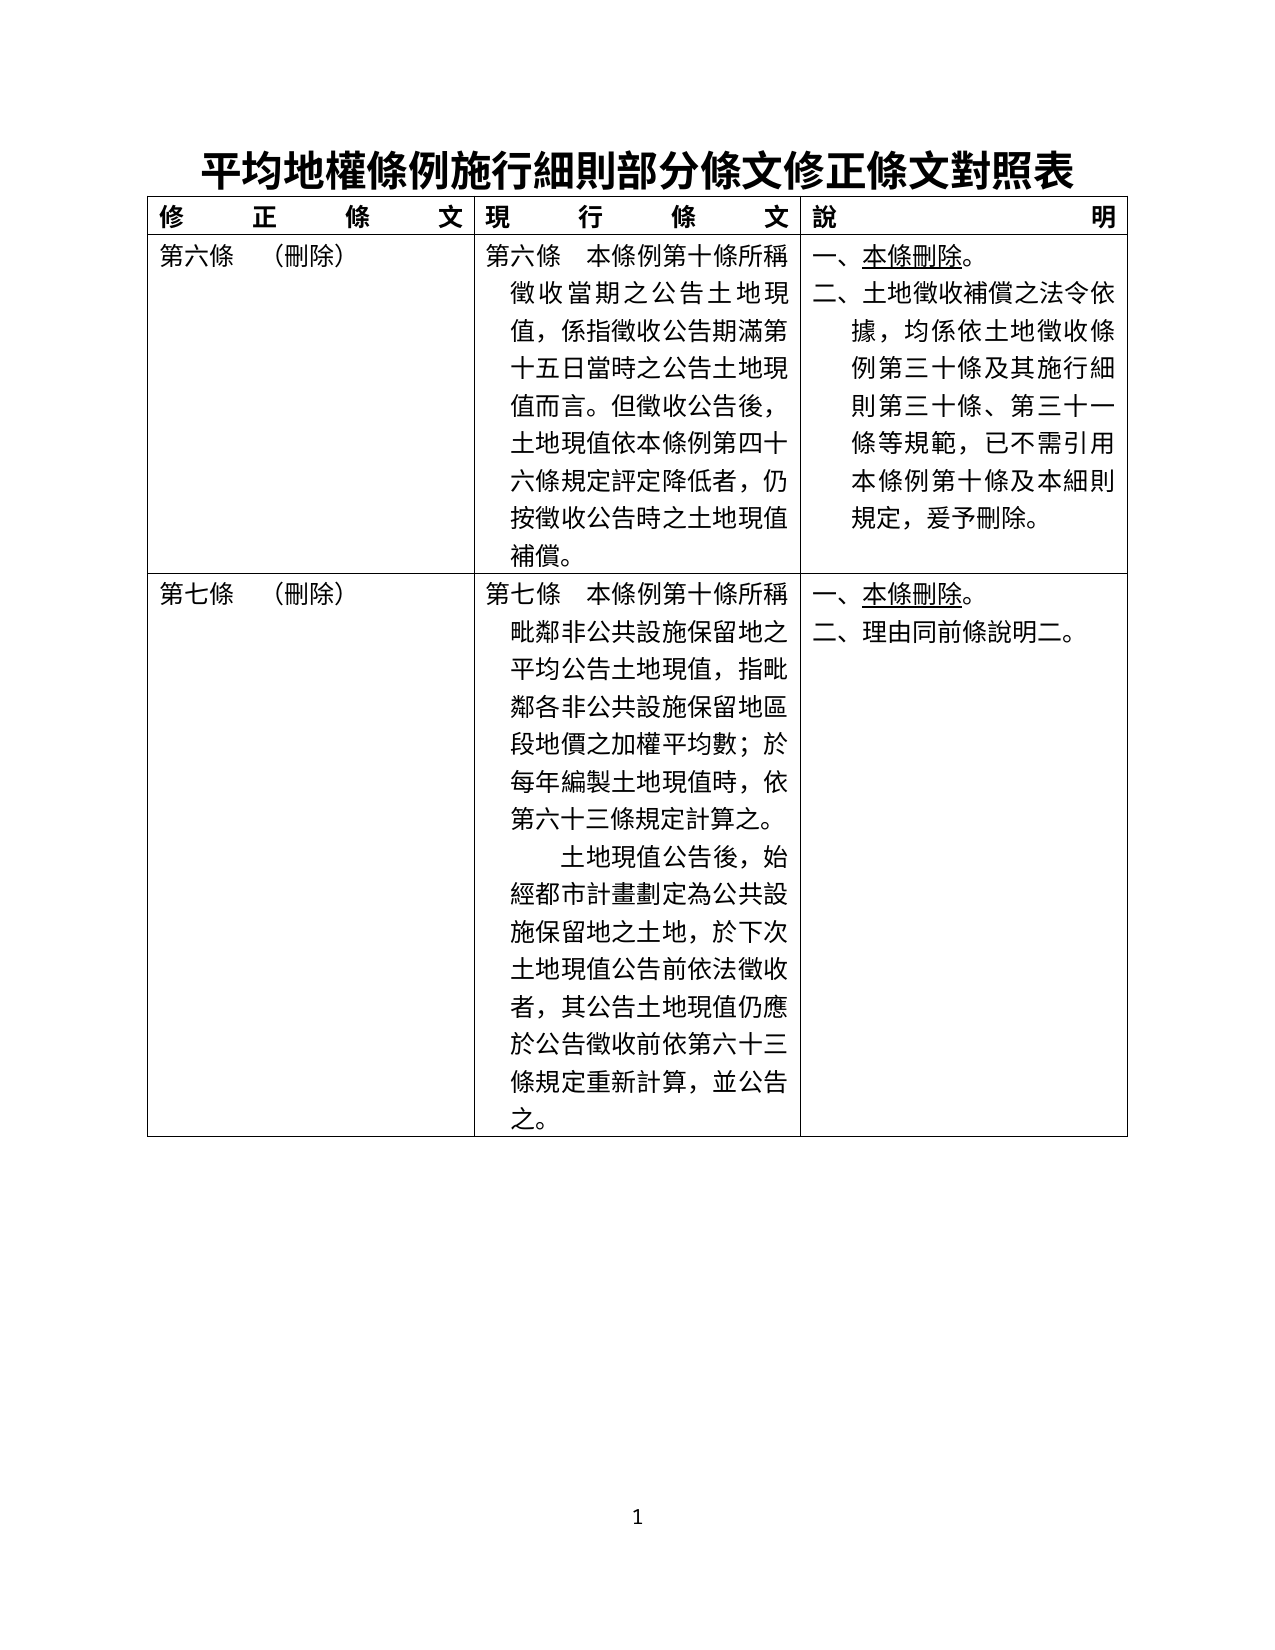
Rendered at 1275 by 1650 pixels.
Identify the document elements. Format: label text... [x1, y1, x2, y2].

table_cell 第七條 （刪除） [148, 574, 474, 1136]
table_header 現行條文 [475, 197, 800, 234]
table_cell 第六條 本條例第十條所稱徵收當期之公告土地現值，係指徵收公告期滿第十五日當時之公告土地現值而言。但徵收公告後，土地現值依本條例第四十六條規定評定降低者，仍按徵收公告時之土地現值補償。 [475, 235, 800, 573]
table_cell 第六條 （刪除） [148, 235, 474, 573]
table_cell 一、本條刪除。 二、土地徵收補償之法令依據，均係依土地徵收條例第三十條及其施行細則第三十條、第三十一條等規範，已不需引用本條例第十條及本細則規定，爰予刪除。 [801, 235, 1127, 573]
table_header 說明 [801, 197, 1127, 234]
table_header 修正條文 [148, 197, 474, 234]
table_cell 第七條 本條例第十條所稱毗鄰非公共設施保留地之平均公告土地現值，指毗鄰各非公共設施保留地區段地價之加權平均數；於每年編製土地現值時，依第六十三條規定計算之。 土地現值公告後，始經都市計畫劃定為公共設施保留地之土地，於下次土地現值公告前依法徵收者，其公告土地現值仍應於公告徵收前依第六十三條規定重新計算，並公告之。 [475, 574, 800, 1136]
text 平均地權條例施行細則部分條文修正條文對照表 [148, 148, 1127, 196]
table_cell 一、本條刪除。 二、理由同前條說明二。 [801, 574, 1127, 1136]
